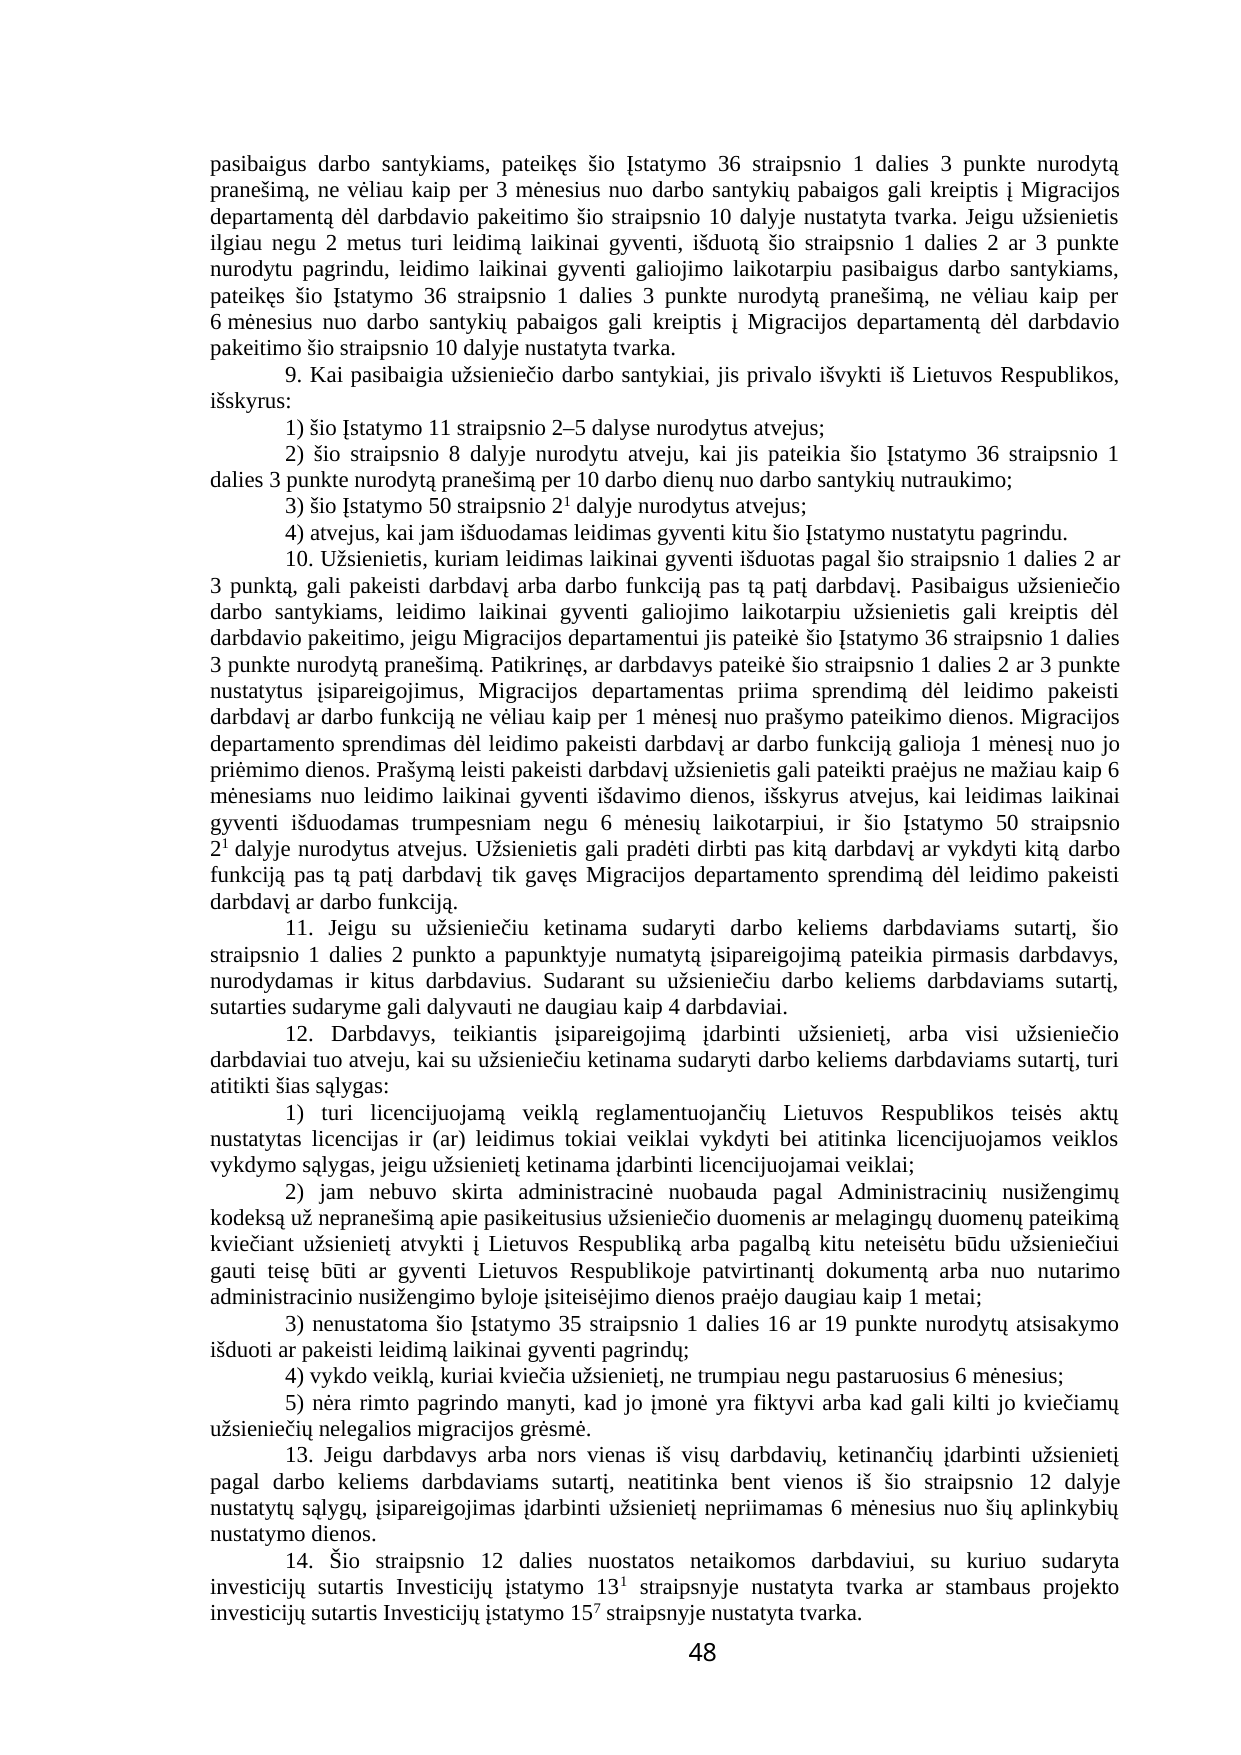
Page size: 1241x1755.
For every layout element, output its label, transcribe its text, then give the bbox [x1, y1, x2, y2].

text 5) nėra rimto pagrindo manyti, kad jo įmonė yra fiktyvi arba kad gali kilti jo kviečiamų užsieniečių nelegalios migracijos grėsmė. [210, 1389, 1120, 1441]
text 3) nenustatoma šio Įstatymo 35 straipsnio 1 dalies 16 ar 19 punkte nurodytų atsisakymo išduoti ar pakeisti leidimą laikinai gyventi pagrindų; [210, 1309, 1120, 1362]
text pasibaigus darbo santykiams, pateikęs šio Įstatymo 36 straipsnio 1 dalies 3 punkte nurodytą pranešimą, ne vėliau kaip per 3 mėnesius nuo darbo santykių pabaigos gali kreiptis į Migracijos departamentą dėl darbdavio pakeitimo šio straipsnio 10 dalyje nustatyta tvarka. Jeigu užsienietis ilgiau negu 2 metus turi leidimą laikinai gyventi, išduotą šio straipsnio 1 dalies 2 ar 3 punkte nurodytu pagrindu, leidimo laikinai gyventi galiojimo laikotarpiu pasibaigus darbo santykiams, pateikęs šio Įstatymo 36 straipsnio 1 dalies 3 punkte nurodytą pranešimą, ne vėliau kaip per 6 mėnesius nuo darbo santykių pabaigos gali kreiptis į Migracijos departamentą dėl darbdavio pakeitimo šio straipsnio 10 dalyje nustatyta tvarka. [210, 150, 1120, 361]
text 11. Jeigu su užsieniečiu ketinama sudaryti darbo keliems darbdaviams sutartį, šio straipsnio 1 dalies 2 punkto a papunktyje numatytą įsipareigojimą pateikia pirmasis darbdavys, nurodydamas ir kitus darbdavius. Sudarant su užsieniečiu darbo keliems darbdaviams sutartį, sutarties sudaryme gali dalyvauti ne daugiau kaip 4 darbdaviai. [210, 914, 1120, 1020]
text 9. Kai pasibaigia užsieniečio darbo santykiai, jis privalo išvykti iš Lietuvos Respublikos, išskyrus: [210, 361, 1120, 413]
text 13. Jeigu darbdavys arba nors vienas iš visų darbdavių, ketinančių įdarbinti užsienietį pagal darbo keliems darbdaviams sutartį, neatitinka bent vienos iš šio straipsnio 12 dalyje nustatytų sąlygų, įsipareigojimas įdarbinti užsienietį nepriimamas 6 mėnesius nuo šių aplinkybių nustatymo dienos. [210, 1441, 1120, 1547]
text 1) šio Įstatymo 11 straipsnio 2–5 dalyse nurodytus atvejus; [210, 413, 1120, 440]
text 10. Užsienietis, kuriam leidimas laikinai gyventi išduotas pagal šio straipsnio 1 dalies 2 ar 3 punktą, gali pakeisti darbdavį arba darbo funkciją pas tą patį darbdavį. Pasibaigus užsieniečio darbo santykiams, leidimo laikinai gyventi galiojimo laikotarpiu užsienietis gali kreiptis dėl darbdavio pakeitimo, jeigu Migracijos departamentui jis pateikė šio Įstatymo 36 straipsnio 1 dalies 3 punkte nurodytą pranešimą. Patikrinęs, ar darbdavys pateikė šio straipsnio 1 dalies 2 ar 3 punkte nustatytus įsipareigojimus, Migracijos departamentas priima sprendimą dėl leidimo pakeisti darbdavį ar darbo funkciją ne vėliau kaip per 1 mėnesį nuo prašymo pateikimo dienos. Migracijos departamento sprendimas dėl leidimo pakeisti darbdavį ar darbo funkciją galioja 1 mėnesį nuo jo priėmimo dienos. Prašymą leisti pakeisti darbdavį užsienietis gali pateikti praėjus ne mažiau kaip 6 mėnesiams nuo leidimo laikinai gyventi išdavimo dienos, išskyrus atvejus, kai leidimas laikinai gyventi išduodamas trumpesniam negu 6 mėnesių laikotarpiui, ir šio Įstatymo 50 straipsnio 21 dalyje nurodytus atvejus. Užsienietis gali pradėti dirbti pas kitą darbdavį ar vykdyti kitą darbo funkciją pas tą patį darbdavį tik gavęs Migracijos departamento sprendimą dėl leidimo pakeisti darbdavį ar darbo funkciją. [210, 545, 1120, 914]
text 1) turi licencijuojamą veiklą reglamentuojančių Lietuvos Respublikos teisės aktų nustatytas licencijas ir (ar) leidimus tokiai veiklai vykdyti bei atitinka licencijuojamos veiklos vykdymo sąlygas, jeigu užsienietį ketinama įdarbinti licencijuojamai veiklai; [210, 1099, 1120, 1178]
text 4) vykdo veiklą, kuriai kviečia užsienietį, ne trumpiau negu pastaruosius 6 mėnesius; [210, 1362, 1120, 1389]
text 14. Šio straipsnio 12 dalies nuostatos netaikomos darbdaviui, su kuriuo sudaryta investicijų sutartis Investicijų įstatymo 131 straipsnyje nustatyta tvarka ar stambaus projekto investicijų sutartis Investicijų įstatymo 157 straipsnyje nustatyta tvarka. [210, 1547, 1120, 1626]
text 3) šio Įstatymo 50 straipsnio 21 dalyje nurodytus atvejus; [210, 493, 1120, 519]
text 4) atvejus, kai jam išduodamas leidimas gyventi kitu šio Įstatymo nustatytu pagrindu. [210, 519, 1120, 545]
text 12. Darbdavys, teikiantis įsipareigojimą įdarbinti užsienietį, arba visi užsieniečio darbdaviai tuo atveju, kai su užsieniečiu ketinama sudaryti darbo keliems darbdaviams sutartį, turi atitikti šias sąlygas: [210, 1020, 1120, 1099]
text 2) jam nebuvo skirta administracinė nuobauda pagal Administracinių nusižengimų kodeksą už nepranešimą apie pasikeitusius užsieniečio duomenis ar melagingų duomenų pateikimą kviečiant užsienietį atvykti į Lietuvos Respubliką arba pagalbą kitu neteisėtu būdu užsieniečiui gauti teisę būti ar gyventi Lietuvos Respublikoje patvirtinantį dokumentą arba nuo nutarimo administracinio nusižengimo byloje įsiteisėjimo dienos praėjo daugiau kaip 1 metai; [210, 1178, 1120, 1309]
text 2) šio straipsnio 8 dalyje nurodytu atveju, kai jis pateikia šio Įstatymo 36 straipsnio 1 dalies 3 punkte nurodytą pranešimą per 10 darbo dienų nuo darbo santykių nutraukimo; [210, 440, 1120, 493]
